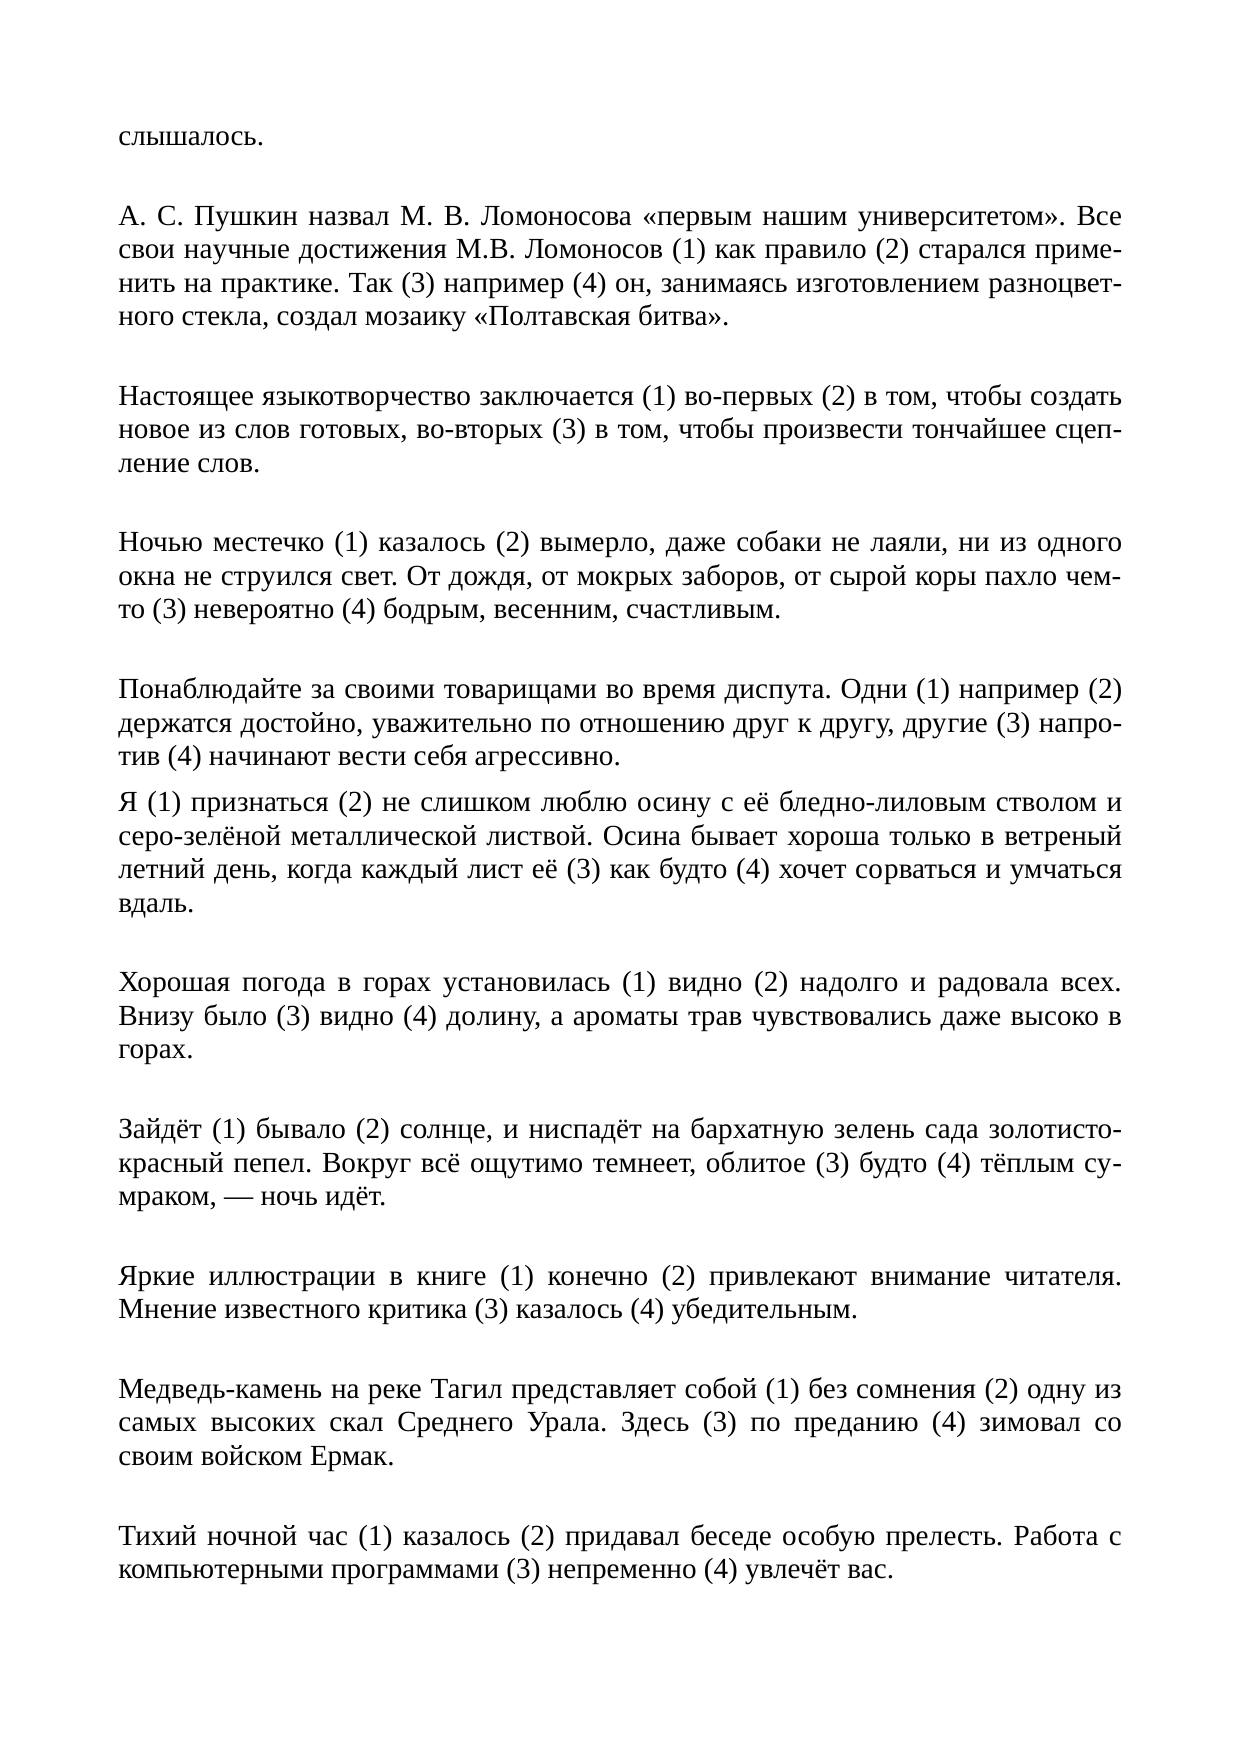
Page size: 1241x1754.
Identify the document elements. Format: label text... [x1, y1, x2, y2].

text Мед­ведь-ка­мень на реке Тагил пред­став­ля­ет собой (1) без со­мне­ния (2) одну из самых вы­со­ких скал Сред­не­го Урала. Здесь (3) по пре­да­нию (4) зи­мо­вал со своим вой­ском Ермак. [118, 1371, 1122, 1472]
text По­на­блю­дай­те за сво­и­ми то­ва­ри­ща­ми во время дис­пу­та. Одни (1) на­при­мер (2) дер­жат­ся до­стой­но, ува­жи­тель­но по от­но­ше­нию друг к другу, дру­гие (3) на­про­тив (4) на­чи­на­ют вести себя агрес­сив­но. [118, 671, 1122, 772]
text А. С. Пуш­кин на­звал М. В. Ло­мо­но­со­ва «пер­вым нашим уни­вер­си­те­том». Все свои на­уч­ные до­сти­же­ния М.В. Ло­мо­но­сов (1) как пра­ви­ло (2) ста­рал­ся при­ме­нить на прак­ти­ке. Так (3) на­при­мер (4) он, за­ни­ма­ясь из­го­тов­ле­ни­ем раз­но­цвет­но­го стек­ла, со­здал мо­за­и­ку «Пол­тав­ская битва». [118, 198, 1122, 332]
text Я (1) при­знать­ся (2) не слиш­ком люблю осину с её блед­но-ли­ло­вым ство­лом и серо-зелёной ме­тал­ли­че­ской лист­вой. Осина бы­ва­ет хо­ро­ша толь­ко в вет­ре­ный лет­ний день, когда каж­дый лист её (3) как будто (4) хочет со­рвать­ся и умчать­ся вдаль. [118, 784, 1122, 918]
text Ночью ме­стеч­ко (1) ка­за­лось (2) вы­мер­ло, даже со­ба­ки не лаяли, ни из од­но­го окна не стру­ил­ся свет. От дождя, от мок­рых за­бо­ров, от сырой коры пахло чем-то (3) не­ве­ро­ят­но (4) бод­рым, ве­сен­ним, счаст­ли­вым. [118, 524, 1122, 625]
text Хо­ро­шая по­го­да в горах уста­но­ви­лась (1) видно (2) на­дол­го и ра­до­ва­ла всех. Внизу было (3) видно (4) до­ли­ну, а аро­ма­ты трав чув­ство­ва­лись даже вы­со­ко в горах. [118, 964, 1122, 1065]
text Зайдёт (1) бы­ва­ло (2) солн­це, и нис­падёт на бар­хат­ную зе­лень сада зо­ло­ти­сто-крас­ный пепел. Во­круг всё ощу­ти­мо тем­не­ет, об­ли­тое (3) будто (4) тёплым су­мра­ком, — ночь идёт. [118, 1111, 1122, 1212]
text Тихий ноч­ной час (1) ка­за­лось (2) при­да­вал бе­се­де осо­бую пре­лесть. Ра­бо­та с ком­пью­тер­ны­ми про­грам­ма­ми (3) не­пре­мен­но (4) увлечёт вас. [118, 1518, 1122, 1585]
text слы­ша­лось. [118, 118, 1122, 152]
text Яркие ил­лю­стра­ции в книге (1) ко­неч­но (2) при­вле­ка­ют вни­ма­ние чи­та­те­ля. Мне­ние из­вест­но­го кри­ти­ка (3) ка­за­лось (4) убе­ди­тель­ным. [118, 1258, 1122, 1325]
text На­сто­я­щее язы­ко­твор­че­ство за­клю­ча­ет­ся (1) во-пер­вых (2) в том, чтобы со­здать новое из слов го­то­вых, во-вто­рых (3) в том, чтобы про­из­ве­сти тон­чай­шее сцеп­ле­ние слов. [118, 378, 1122, 478]
